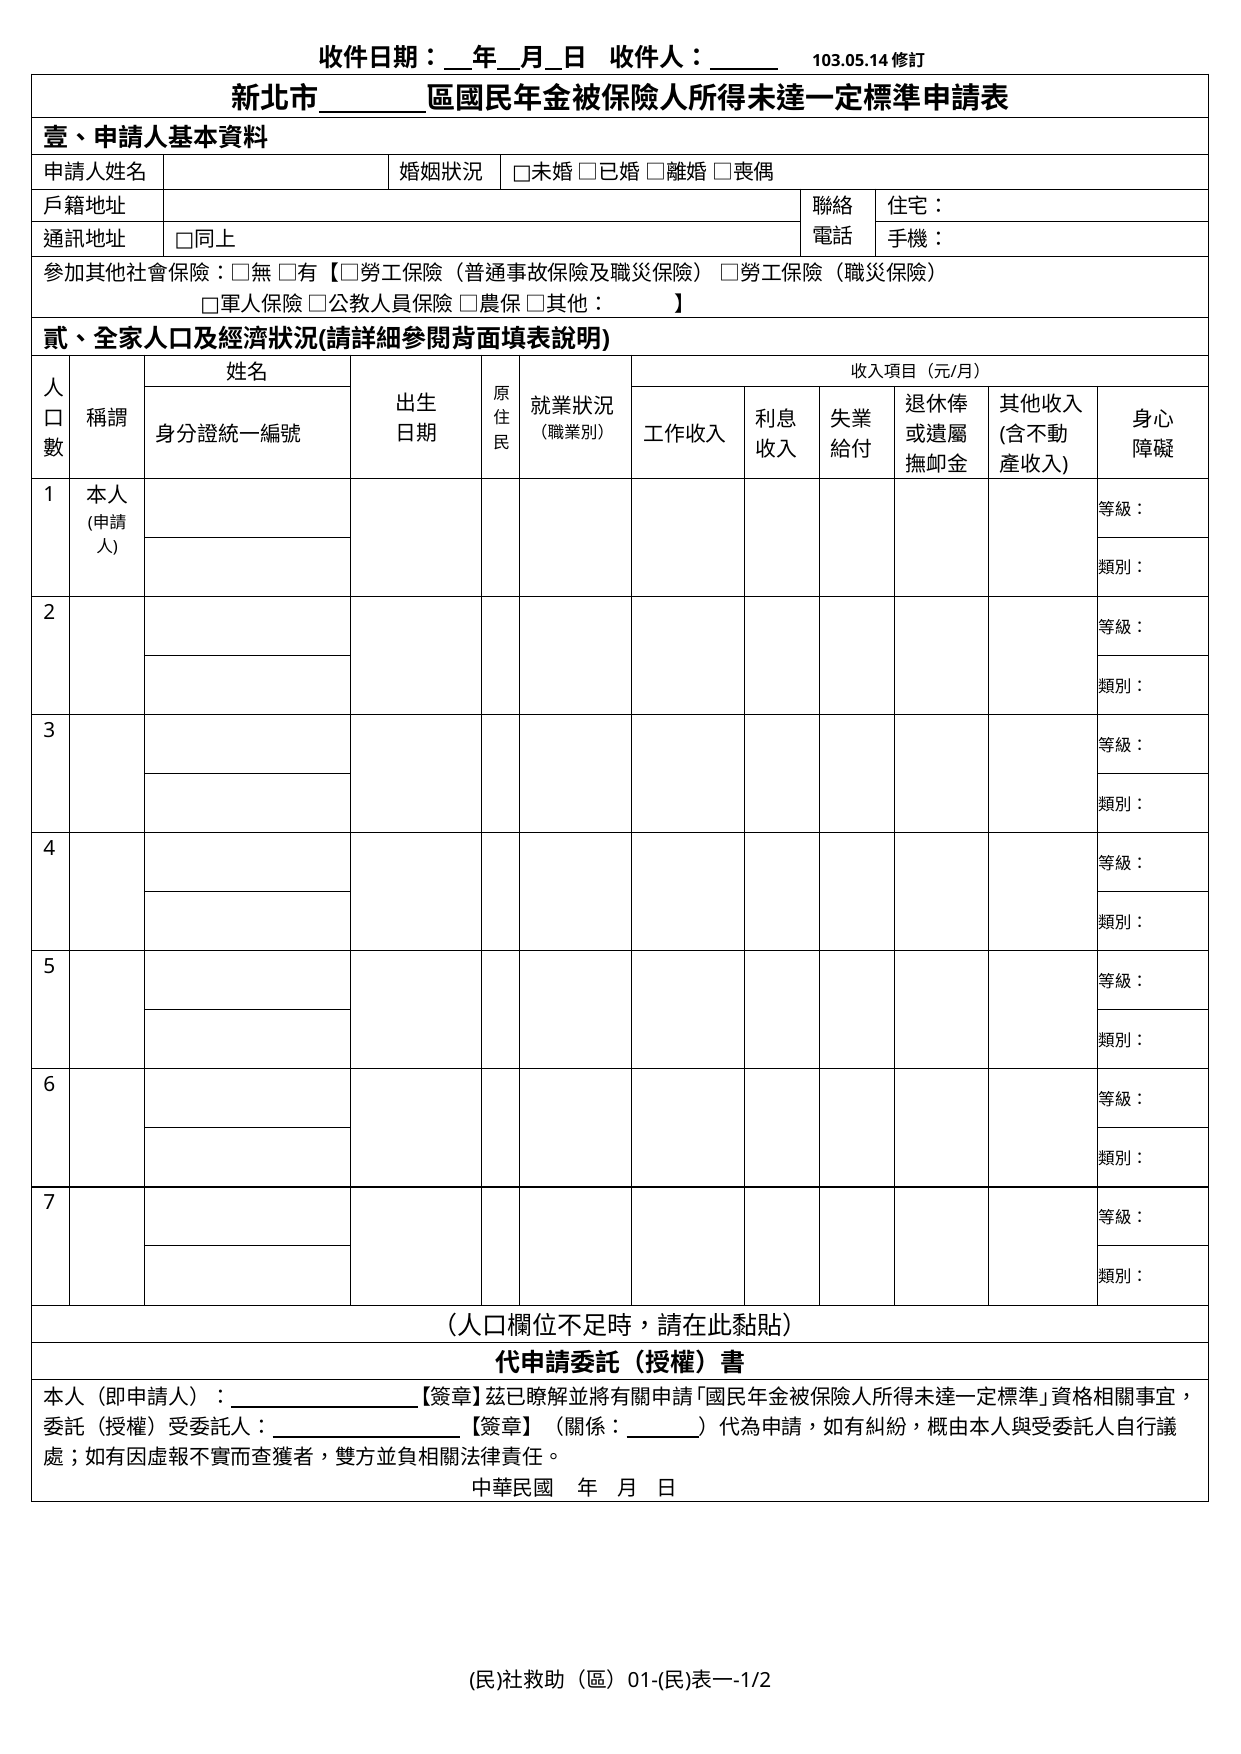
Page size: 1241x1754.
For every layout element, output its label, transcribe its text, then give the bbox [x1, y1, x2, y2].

table_cell [820, 1069, 894, 1186]
table_cell 退休俸 或遺屬撫卹金 [895, 387, 988, 478]
table_cell [632, 1069, 744, 1186]
table_cell [895, 597, 988, 714]
table_cell 類別： [1098, 892, 1208, 950]
table_cell 7 [32, 1188, 69, 1304]
table_cell [632, 833, 744, 950]
table_cell [632, 1188, 744, 1304]
table_cell [520, 951, 631, 1068]
table_cell 人口數 [32, 356, 69, 478]
table_cell 類別： [1098, 656, 1208, 714]
table_cell 本人（即申請人）： 【簽章】茲已瞭解並將有關申請「國民年金被保險人所得未達一定標準」資格相關事宜，委託（授權）受委託人： 【簽章】（關係： ）代為申請，如有糾紛，概由本人與受委託人自行議處；如有因虛報不實而查獲者，雙方並負相關法律責任。 中華民國 年 月 日 [32, 1380, 1208, 1501]
table_cell □同上 [164, 222, 800, 256]
table_cell [482, 479, 519, 596]
table_cell [632, 597, 744, 714]
table_cell [745, 1069, 819, 1186]
table_cell 等級： [1098, 715, 1208, 773]
table_cell [895, 1069, 988, 1186]
table_cell [70, 1069, 144, 1186]
table_cell 身分證統一編號 [145, 387, 350, 478]
table_cell 代申請委託（授權）書 [32, 1343, 1208, 1379]
table_cell [145, 1069, 350, 1127]
table_cell [145, 656, 350, 714]
table_cell [745, 833, 819, 950]
table_cell 等級： [1098, 1188, 1208, 1245]
table_cell [632, 715, 744, 832]
table_cell 貳、全家人口及經濟狀況(請詳細參閱背面填表說明) [32, 318, 1208, 354]
table_cell [820, 833, 894, 950]
table_cell [520, 715, 631, 832]
table_cell 類別： [1098, 1128, 1208, 1186]
table_cell [989, 479, 1097, 596]
table_cell [145, 892, 350, 950]
table_cell [745, 1188, 819, 1304]
table_cell [482, 951, 519, 1068]
table_cell □未婚 □已婚 □離婚 □喪偶 [501, 155, 1208, 188]
table_cell [145, 833, 350, 891]
table_cell 姓名 [145, 356, 350, 386]
table_cell [745, 597, 819, 714]
table_cell [482, 1188, 519, 1304]
table_cell [632, 951, 744, 1068]
table_cell [632, 479, 744, 596]
table_cell 4 [32, 833, 69, 950]
table_cell [351, 597, 481, 714]
table_cell 2 [32, 597, 69, 714]
table_cell 等級： [1098, 597, 1208, 655]
table_cell [989, 951, 1097, 1068]
table_cell [351, 715, 481, 832]
table_cell 其他收入(含不動產收入) [989, 387, 1097, 478]
table_cell [745, 715, 819, 832]
table_cell [989, 715, 1097, 832]
table_cell 1 [32, 479, 69, 596]
table_cell [989, 597, 1097, 714]
table_cell [895, 951, 988, 1068]
text 收件日期： 年 月 日 收件人： 103.05.14修訂 [29, 37, 1161, 73]
table_cell [145, 597, 350, 655]
table_cell 等級： [1098, 1069, 1208, 1127]
table_cell [520, 597, 631, 714]
table_cell [145, 1010, 350, 1068]
table_cell [351, 479, 481, 596]
table_cell [520, 1069, 631, 1186]
table_cell [989, 1069, 1097, 1186]
table_cell 參加其他社會保險：□無 □有【□勞工保險（普通事故保險及職災保險） □勞工保險（職災保險） □軍人保險 □公教人員保險 □農保 □其他： 】 [32, 257, 1208, 317]
table_cell [745, 951, 819, 1068]
table_cell 6 [32, 1069, 69, 1186]
table_cell [351, 1188, 481, 1304]
table_cell [145, 479, 350, 537]
table_cell [895, 715, 988, 832]
table_cell 住宅： [876, 190, 1208, 221]
table_cell 稱謂 [70, 356, 144, 478]
table_cell [482, 597, 519, 714]
table_cell 通訊地址 [32, 222, 163, 256]
table_cell [145, 1246, 350, 1304]
table_cell [820, 597, 894, 714]
table_cell [482, 1069, 519, 1186]
table_cell 類別： [1098, 774, 1208, 832]
table_cell 收入項目（元/月） [632, 356, 1208, 386]
table_cell 身心 障礙 [1098, 387, 1208, 478]
table_cell 3 [32, 715, 69, 832]
table_cell [989, 833, 1097, 950]
table_cell [482, 833, 519, 950]
table_cell [895, 479, 988, 596]
table_cell [820, 951, 894, 1068]
table_cell 就業狀況（職業別） [520, 356, 631, 478]
table_cell [164, 155, 388, 188]
table_cell [145, 538, 350, 596]
table_cell [520, 479, 631, 596]
table_cell [145, 951, 350, 1009]
table_cell 聯絡 電話 [801, 190, 875, 256]
table_cell 申請人姓名 [32, 155, 163, 188]
table_cell [482, 715, 519, 832]
table_cell 失業給付 [820, 387, 894, 478]
table_cell [70, 833, 144, 950]
table_cell 本人 (申請人) [70, 479, 144, 596]
table_header 新北市 區國民年金被保險人所得未達一定標準申請表 [32, 75, 1208, 117]
table_cell [351, 951, 481, 1068]
table_cell [895, 1188, 988, 1304]
table_cell [351, 1069, 481, 1186]
table_cell [145, 1188, 350, 1245]
table_cell [70, 1188, 144, 1304]
table_cell 工作收入 [632, 387, 744, 478]
table_cell 戶籍地址 [32, 190, 163, 221]
table_cell （人口欄位不足時，請在此黏貼） [32, 1306, 1208, 1342]
table_cell 等級： [1098, 833, 1208, 891]
table_cell 婚姻狀況 [389, 155, 500, 188]
table_cell 壹、申請人基本資料 [32, 118, 1208, 154]
table_cell 出生 日期 [351, 356, 481, 478]
table_cell [895, 833, 988, 950]
table_cell 手機： [876, 222, 1208, 256]
table_cell [520, 1188, 631, 1304]
table_cell 類別： [1098, 1246, 1208, 1304]
table_cell [70, 951, 144, 1068]
table_cell [164, 190, 800, 221]
table_cell 原住民 [482, 356, 519, 478]
table_cell [145, 715, 350, 773]
table_cell [145, 1128, 350, 1186]
table_cell 等級： [1098, 951, 1208, 1009]
table_cell [70, 715, 144, 832]
table_cell [520, 833, 631, 950]
table_cell [820, 479, 894, 596]
table_cell [70, 597, 144, 714]
table_cell 利息收入 [745, 387, 819, 478]
table_cell [745, 479, 819, 596]
table_cell [820, 1188, 894, 1304]
table_cell [989, 1188, 1097, 1304]
table_cell 等級： [1098, 479, 1208, 537]
table_cell 類別： [1098, 1010, 1208, 1068]
table_cell 5 [32, 951, 69, 1068]
table_cell [820, 715, 894, 832]
table_cell [351, 833, 481, 950]
table_cell [145, 774, 350, 832]
table_cell 類別： [1098, 538, 1208, 596]
